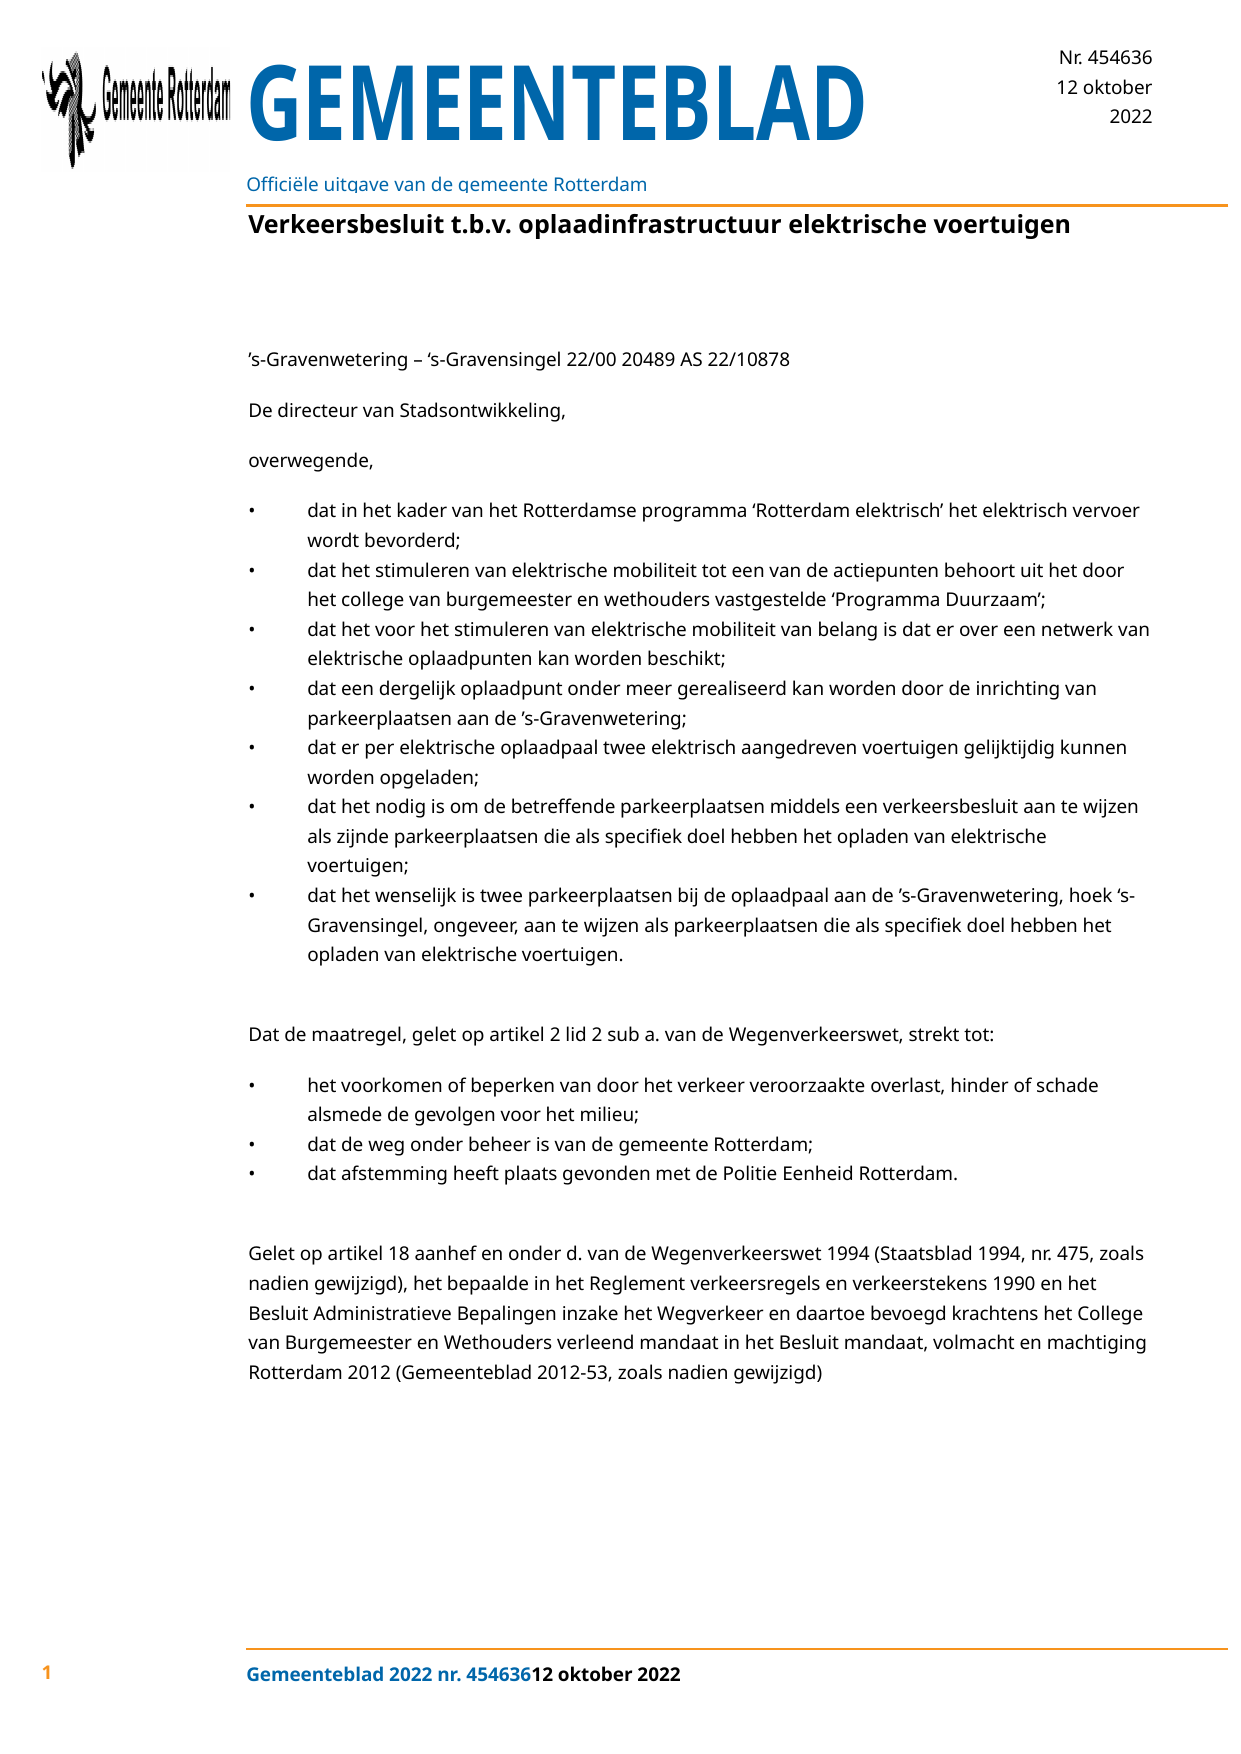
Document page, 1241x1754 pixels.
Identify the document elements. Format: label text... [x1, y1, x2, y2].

list dat in het kader van het Rotterdamse programma ‘Rotterdam elektrisch’ het elektrisch vervoer wordt bevorderd; [248, 498, 1152, 553]
list dat afstemming heeft plaats gevonden met de Politie Eenheid Rotterdam. [248, 1161, 1152, 1186]
text Gelet op artikel 18 aanhef en onder d. van de Wegenverkeerswet 1994 (Staatsblad 1994, nr. 475, zoals nadien gewijzigd), het bepaalde in het Reglement verkeersregels en verkeerstekens 1990 en het Besluit Administratieve Bepalingen inzake het Wegverkeer en daartoe bevoegd krachtens het College van Burgemeester en Wethouders verleend mandaat in het Besluit mandaat, volmacht en machtiging Rotterdam 2012 (Gemeenteblad 2012-53, zoals nadien gewijzigd) [248, 1241, 1152, 1385]
text ’s-Gravenwetering – ‘s-Gravensingel 22/00 20489 AS 22/10878 [248, 346, 1152, 372]
list het voorkomen of beperken van door het verkeer veroorzaakte overlast, hinder of schade alsmede de gevolgen voor het milieu; [248, 1072, 1152, 1127]
list dat het stimuleren van elektrische mobiliteit tot een van de actiepunten behoort uit het door het college van burgemeester en wethouders vastgestelde ‘Programma Duurzaam’; [248, 557, 1152, 612]
list dat het voor het stimuleren van elektrische mobiliteit van belang is dat er over een netwerk van elektrische oplaadpunten kan worden beschikt; [248, 616, 1152, 671]
text De directeur van Stadsontwikkeling, [248, 397, 1152, 423]
text Verkeersbesluit t.b.v. oplaadinfrastructuur elektrische voertuigen [248, 207, 1152, 241]
list dat er per elektrische oplaadpaal twee elektrisch aangedreven voertuigen gelijktijdig kunnen worden opgeladen; [248, 734, 1152, 790]
picture [41, 47, 231, 172]
text overwegende, [248, 447, 1152, 473]
list dat het nodig is om de betreffende parkeerplaatsen middels een verkeersbesluit aan te wijzen als zijnde parkeerplaatsen die als specifiek doel hebben het opladen van elektrische voertuigen; [248, 793, 1152, 878]
text Dat de maatregel, gelet op artikel 2 lid 2 sub a. van de Wegenverkeerswet, strekt tot: [248, 1021, 1152, 1047]
list dat het wenselijk is twee parkeerplaatsen bij de oplaadpaal aan de ’s-Gravenwetering, hoek ‘s-Gravensingel, ongeveer, aan te wijzen als parkeerplaatsen die als specifiek doel hebben het opladen van elektrische voertuigen. [248, 882, 1152, 967]
list dat de weg onder beheer is van de gemeente Rotterdam; [248, 1131, 1152, 1157]
list dat een dergelijk oplaadpunt onder meer gerealiseerd kan worden door de inrichting van parkeerplaatsen aan de ’s-Gravenwetering; [248, 675, 1152, 731]
